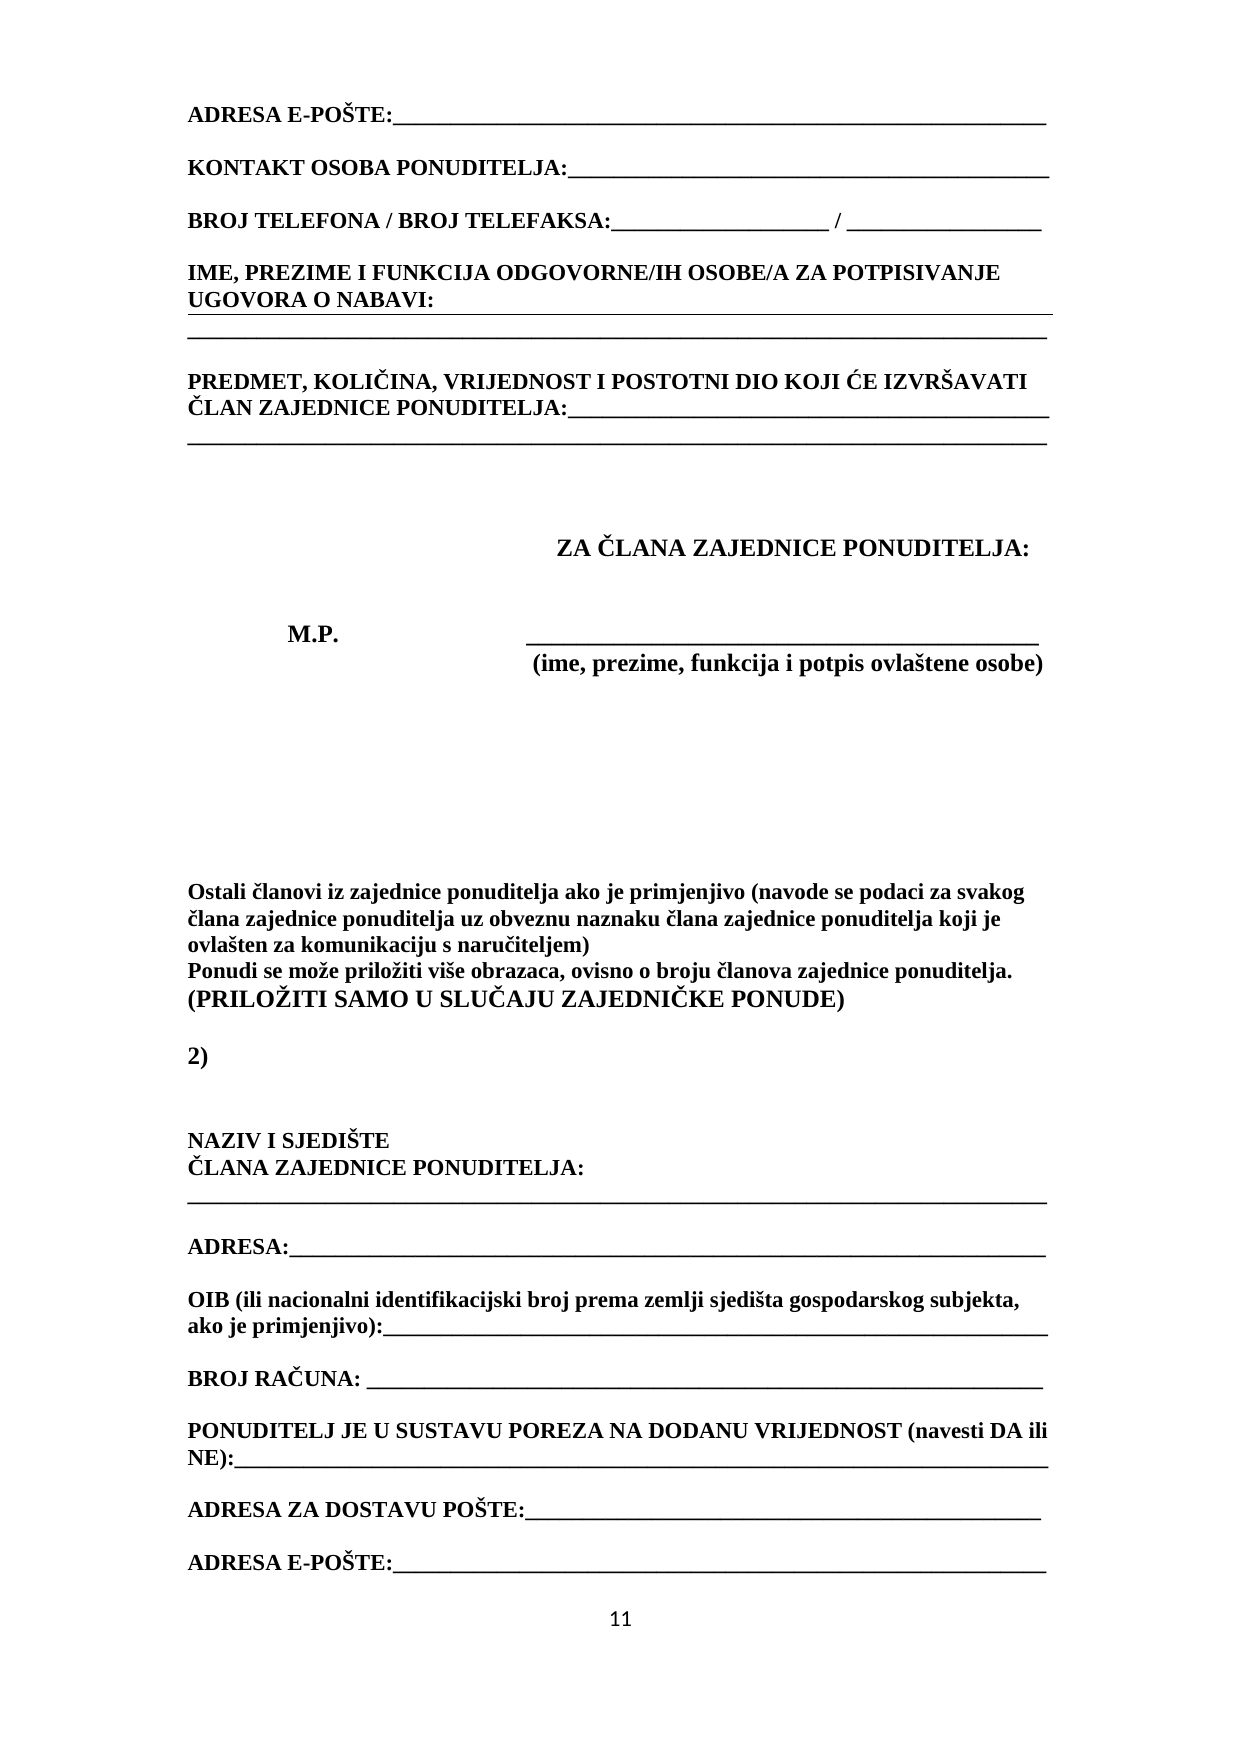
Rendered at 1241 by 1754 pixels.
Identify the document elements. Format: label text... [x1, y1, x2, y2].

text IME, PREZIME I FUNKCIJA ODGOVORNE/IH OSOBE/A ZA POTPISIVANJE UGOVORA O NABAVI: [187, 259, 1053, 315]
text PREDMET, KOLIČINA, VRIJEDNOST I POSTOTNI DIO KOJI ĆE IZVRŠAVATI ČLAN ZAJEDNICE PONUDITELJA:__________________________________________ [187, 368, 1053, 421]
text ___________________________________________________________________________ [187, 1180, 1053, 1207]
text KONTAKT OSOBA PONUDITELJA:__________________________________________ [187, 154, 1053, 180]
text PONUDITELJ JE U SUSTAVU POREZA NA DODANU VRIJEDNOST (navesti DA ili NE):_______________________________________________________________________ [187, 1417, 1053, 1470]
text Ostali članovi iz zajednice ponuditelja ako je primjenjivo (navode se podaci za svakog člana zajednice ponuditelja uz obveznu naznaku člana zajednice ponuditelja koji je ovlašten za komunikaciju s naručiteljem) [187, 878, 1053, 957]
text 2) [187, 1041, 1053, 1070]
text ADRESA ZA DOSTAVU POŠTE:_____________________________________________ [187, 1496, 1053, 1523]
text Ponudi se može priložiti više obrazaca, ovisno o broju članova zajednice ponuditelja. [187, 957, 1053, 984]
text ___________________________________________________________________________ [187, 421, 1053, 447]
text ___________________________________________________________________________ [187, 315, 1053, 342]
text BROJ TELEFONA / BROJ TELEFAKSA:___________________ / _________________ [187, 207, 1053, 233]
text NAZIV I SJEDIŠTE [187, 1127, 1053, 1154]
text (ime, prezime, funkcija i potpis ovlaštene osobe) [187, 648, 1053, 677]
text ADRESA:__________________________________________________________________ [187, 1233, 1053, 1259]
text ADRESA E-POŠTE:_________________________________________________________ [187, 1549, 1053, 1576]
text ADRESA E-POŠTE:_________________________________________________________ [187, 101, 1053, 128]
text M.P. _________________________________________ [187, 619, 1053, 648]
text OIB (ili nacionalni identifikacijski broj prema zemlji sjedišta gospodarskog subjekta, ako je primjenjivo):__________________________________________________________ [187, 1286, 1053, 1338]
text (PRILOŽITI SAMO U SLUČAJU ZAJEDNIČKE PONUDE) [187, 984, 1053, 1012]
text ZA ČLANA ZAJEDNICE PONUDITELJA: [187, 533, 1053, 562]
text ČLANA ZAJEDNICE PONUDITELJA: [187, 1154, 1053, 1180]
text BROJ RAČUNA: ___________________________________________________________ [187, 1365, 1053, 1391]
